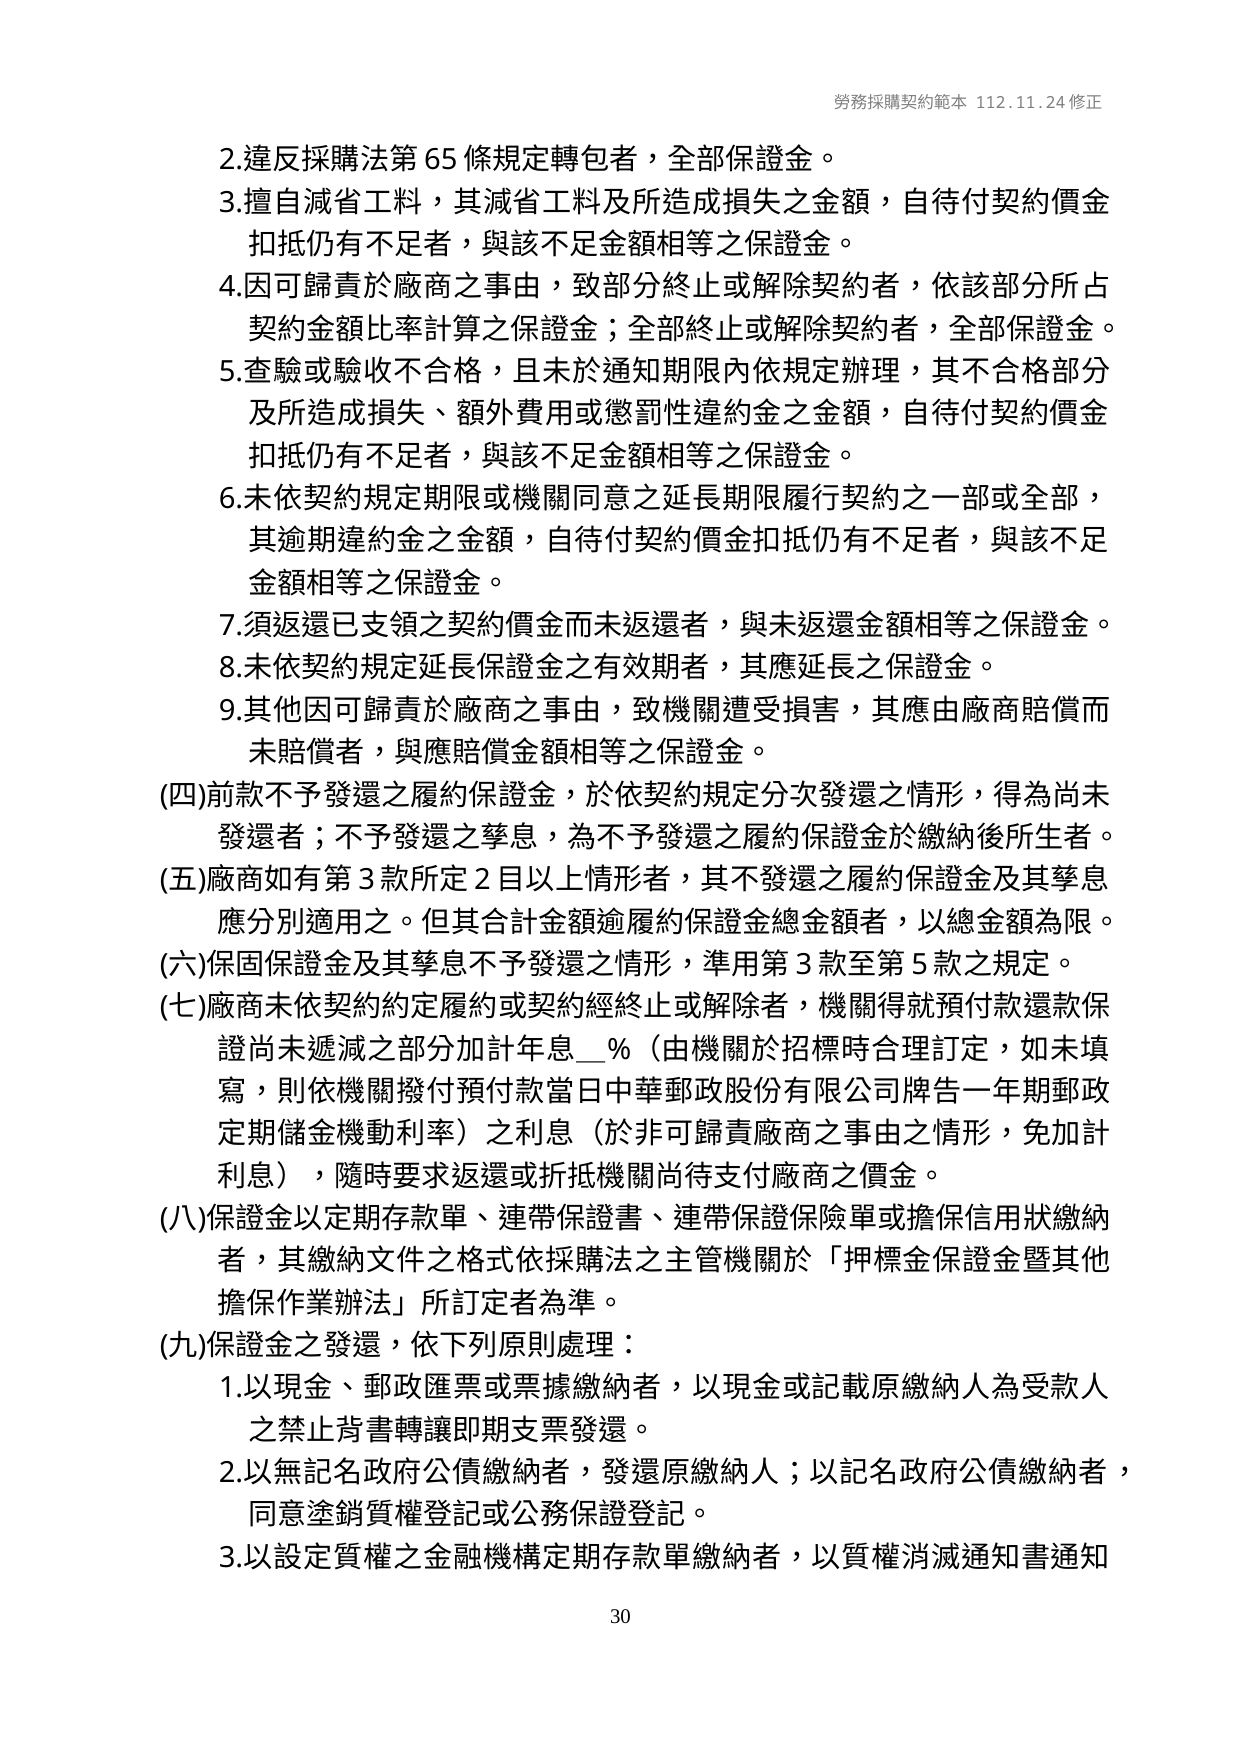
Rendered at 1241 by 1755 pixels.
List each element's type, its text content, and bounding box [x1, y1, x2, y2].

text (九)保證金之發還，依下列原則處理： [159, 1321, 1110, 1364]
text 2.以無記名政府公債繳納者，發還原繳納人；以記名政府公債繳納者，同意塗銷質權登記或公務保證登記。 [218, 1448, 1110, 1533]
text 6.未依契約規定期限或機關同意之延長期限履行契約之一部或全部，其逾期違約金之金額，自待付契約價金扣抵仍有不足者，與該不足金額相等之保證金。 [218, 474, 1110, 602]
text (五)廠商如有第3款所定2目以上情形者，其不發還之履約保證金及其孳息應分別適用之。但其合計金額逾履約保證金總金額者，以總金額為限。 [159, 856, 1110, 940]
text (七)廠商未依契約約定履約或契約經終止或解除者，機關得就預付款還款保證尚未遞減之部分加計年息＿%（由機關於招標時合理訂定，如未填寫，則依機關撥付預付款當日中華郵政股份有限公司牌告一年期郵政定期儲金機動利率）之利息（於非可歸責廠商之事由之情形，免加計利息），隨時要求返還或折抵機關尚待支付廠商之價金。 [159, 983, 1110, 1194]
text (八)保證金以定期存款單、連帶保證書、連帶保證保險單或擔保信用狀繳納者，其繳納文件之格式依採購法之主管機關於「押標金保證金暨其他擔保作業辦法」所訂定者為準。 [159, 1194, 1110, 1321]
text (四)前款不予發還之履約保證金，於依契約規定分次發還之情形，得為尚未發還者；不予發還之孳息，為不予發還之履約保證金於繳納後所生者。 [159, 771, 1110, 856]
text (六)保固保證金及其孳息不予發還之情形，準用第3款至第5款之規定。 [159, 940, 1110, 983]
text 4.因可歸責於廠商之事由，致部分終止或解除契約者，依該部分所占契約金額比率計算之保證金；全部終止或解除契約者，全部保證金。 [218, 263, 1110, 348]
text 7.須返還已支領之契約價金而未返還者，與未返還金額相等之保證金。 [218, 602, 1110, 644]
text 5.查驗或驗收不合格，且未於通知期限內依規定辦理，其不合格部分及所造成損失、額外費用或懲罰性違約金之金額，自待付契約價金扣抵仍有不足者，與該不足金額相等之保證金。 [218, 348, 1110, 474]
text 1.以現金、郵政匯票或票據繳納者，以現金或記載原繳納人為受款人之禁止背書轉讓即期支票發還。 [218, 1364, 1110, 1448]
text 9.其他因可歸責於廠商之事由，致機關遭受損害，其應由廠商賠償而未賠償者，與應賠償金額相等之保證金。 [218, 686, 1110, 771]
text 8.未依契約規定延長保證金之有效期者，其應延長之保證金。 [218, 644, 1110, 686]
text 3.以設定質權之金融機構定期存款單繳納者，以質權消滅通知書通知 [218, 1533, 1110, 1576]
text 3.擅自減省工料，其減省工料及所造成損失之金額，自待付契約價金扣抵仍有不足者，與該不足金額相等之保證金。 [218, 178, 1110, 263]
text 2.違反採購法第65條規定轉包者，全部保證金。 [218, 136, 1110, 178]
